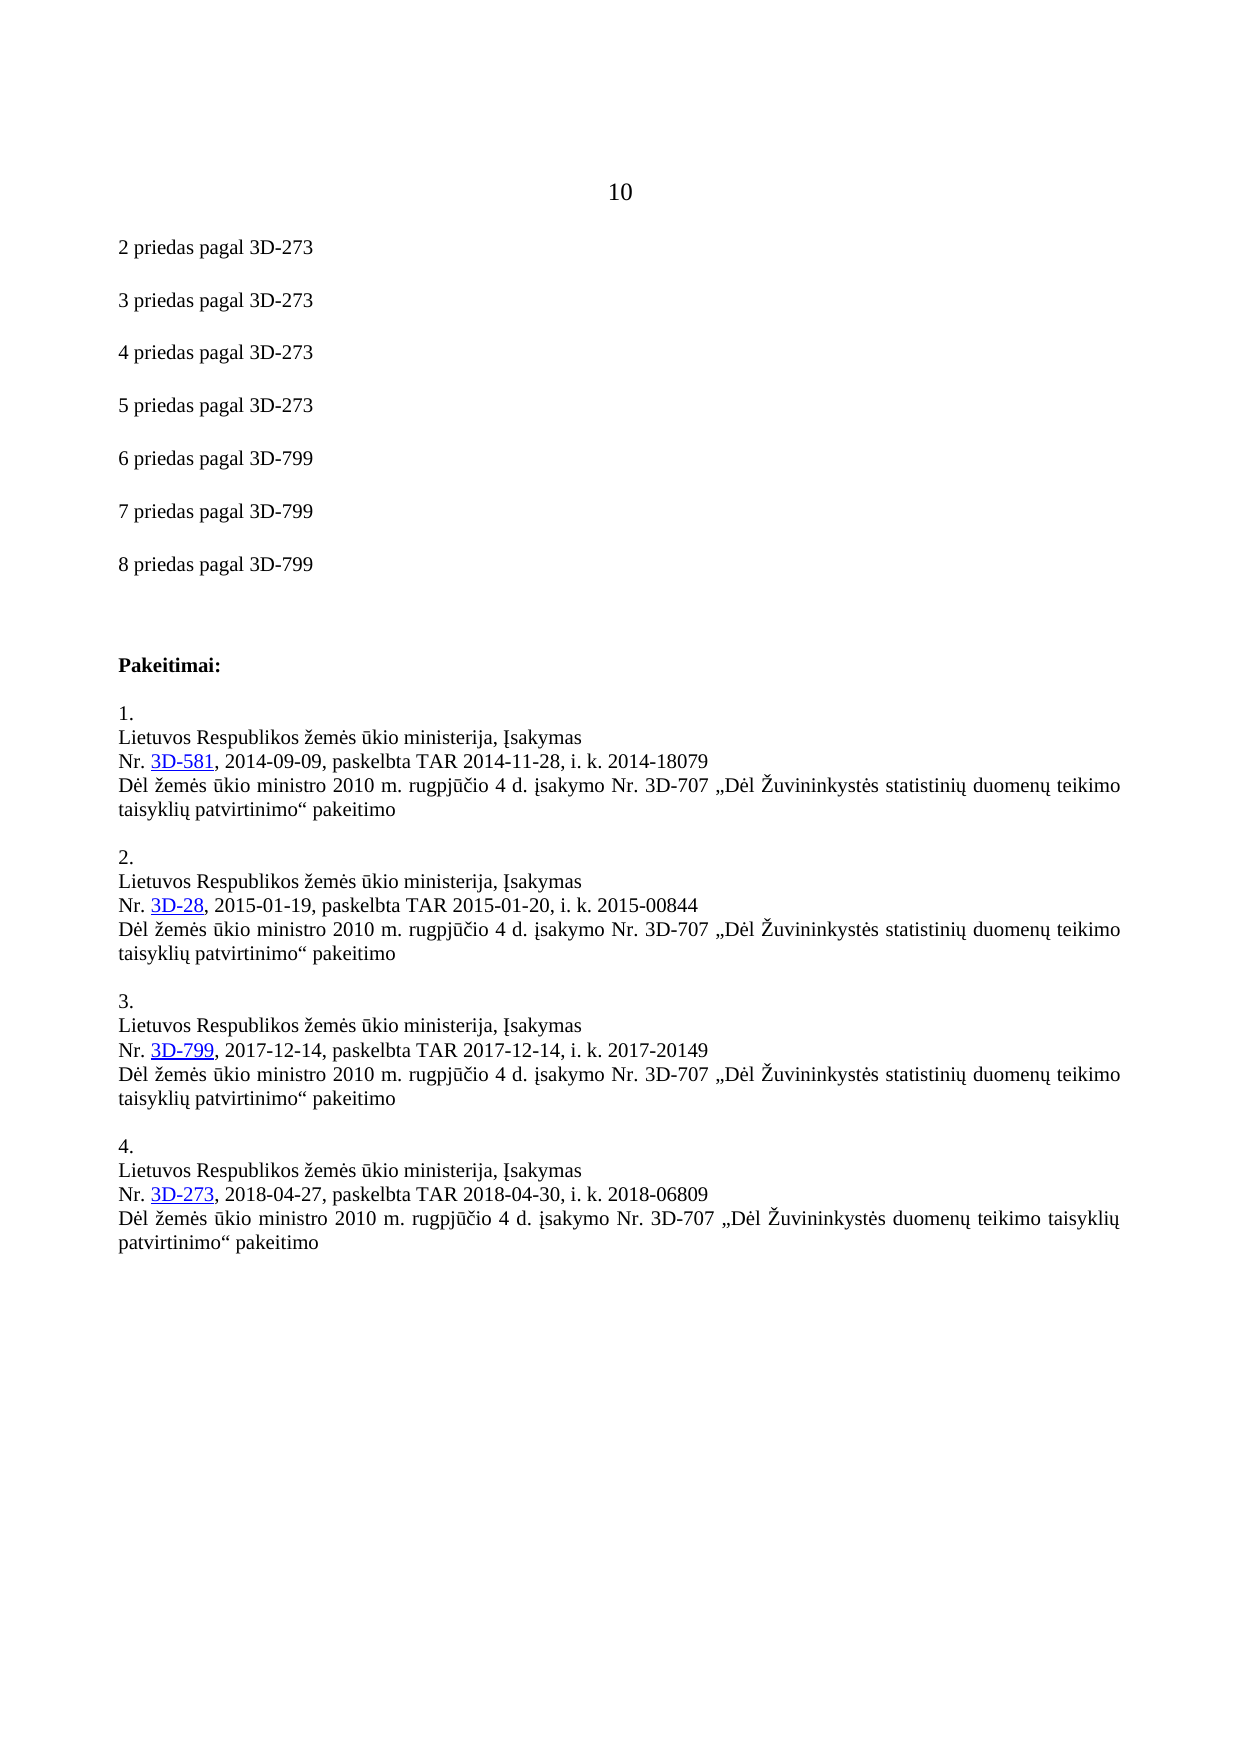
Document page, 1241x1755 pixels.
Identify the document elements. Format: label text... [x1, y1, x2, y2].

text Dėl žemės ūkio ministro 2010 m. rugpjūčio 4 d. įsakymo Nr. 3D-707 „Dėl Žuvininkystės statistinių duomenų teikimo taisyklių patvirtinimo“ pakeitimo [118, 1062, 1122, 1110]
text 3. [118, 989, 1122, 1013]
text 3 priedas pagal 3D-273 [118, 287, 1122, 312]
text 1. [118, 701, 1122, 725]
text Dėl žemės ūkio ministro 2010 m. rugpjūčio 4 d. įsakymo Nr. 3D-707 „Dėl Žuvininkystės duomenų teikimo taisyklių patvirtinimo“ pakeitimo [118, 1206, 1122, 1254]
text Lietuvos Respublikos žemės ūkio ministerija, Įsakymas [118, 725, 1122, 749]
text 8 priedas pagal 3D-799 [118, 552, 1122, 576]
text Pakeitimai: [118, 652, 1122, 677]
text 6 priedas pagal 3D-799 [118, 446, 1122, 470]
text 2. [118, 845, 1122, 869]
text 5 priedas pagal 3D-273 [118, 393, 1122, 417]
text Nr. 3D-273, 2018-04-27, paskelbta TAR 2018-04-30, i. k. 2018-06809 [118, 1182, 1122, 1206]
text 4 priedas pagal 3D-273 [118, 340, 1122, 364]
text Dėl žemės ūkio ministro 2010 m. rugpjūčio 4 d. įsakymo Nr. 3D-707 „Dėl Žuvininkystės statistinių duomenų teikimo taisyklių patvirtinimo“ pakeitimo [118, 917, 1122, 965]
text Lietuvos Respublikos žemės ūkio ministerija, Įsakymas [118, 869, 1122, 893]
text 4. [118, 1134, 1122, 1158]
text Lietuvos Respublikos žemės ūkio ministerija, Įsakymas [118, 1158, 1122, 1182]
text Dėl žemės ūkio ministro 2010 m. rugpjūčio 4 d. įsakymo Nr. 3D-707 „Dėl Žuvininkystės statistinių duomenų teikimo taisyklių patvirtinimo“ pakeitimo [118, 773, 1122, 821]
text Lietuvos Respublikos žemės ūkio ministerija, Įsakymas [118, 1013, 1122, 1037]
text 2 priedas pagal 3D-273 [118, 235, 1122, 259]
text 7 priedas pagal 3D-799 [118, 499, 1122, 523]
text Nr. 3D-799, 2017-12-14, paskelbta TAR 2017-12-14, i. k. 2017-20149 [118, 1037, 1122, 1062]
text Nr. 3D-28, 2015-01-19, paskelbta TAR 2015-01-20, i. k. 2015-00844 [118, 893, 1122, 917]
text Nr. 3D-581, 2014-09-09, paskelbta TAR 2014-11-28, i. k. 2014-18079 [118, 749, 1122, 773]
